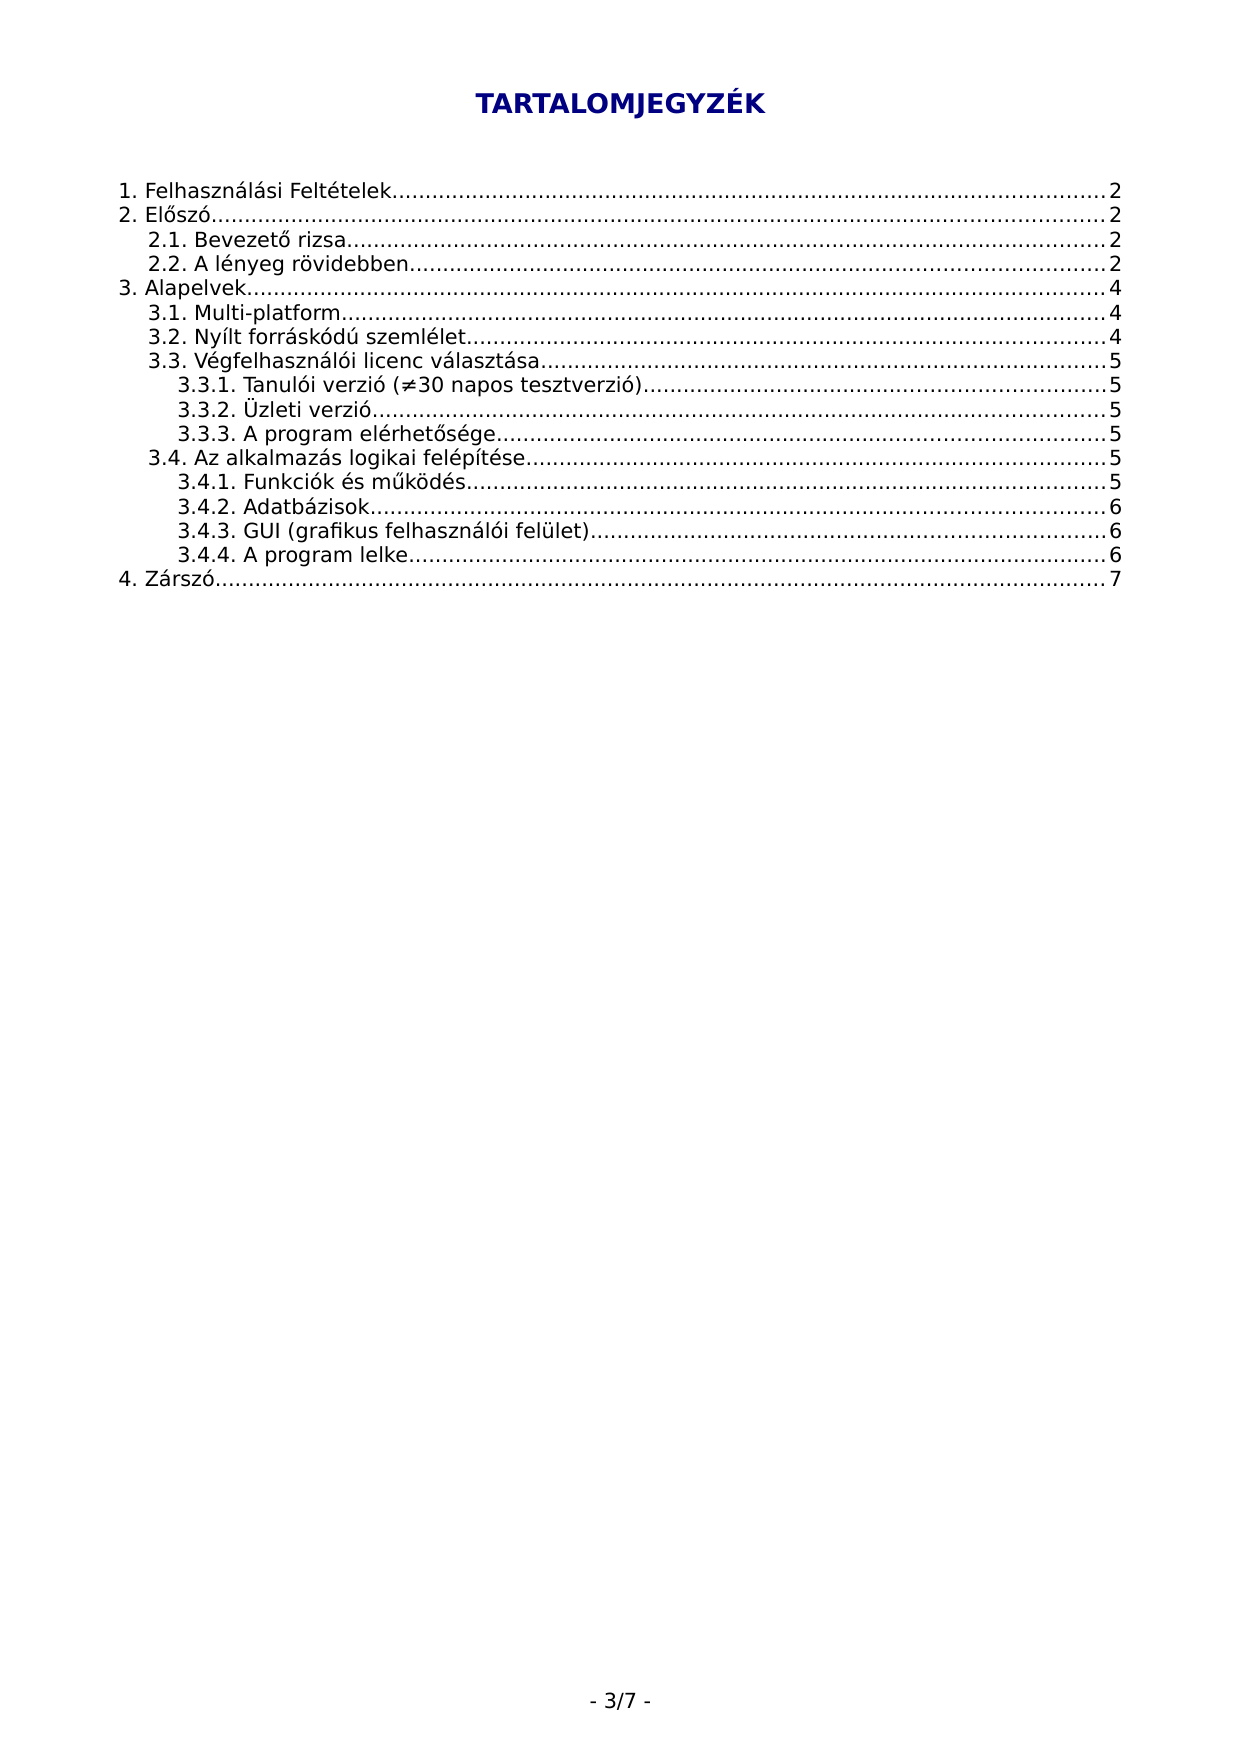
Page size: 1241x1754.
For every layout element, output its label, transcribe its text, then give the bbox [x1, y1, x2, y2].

subtitle Tartalomjegyzék [118, 88, 1122, 120]
text 3.3.1. Tanulói verzió (≠30 napos tesztverzió) 5 [177, 373, 1122, 398]
text 3.3. Végfelhasználói licenc választása 5 [148, 349, 1122, 373]
text 3.4.2. Adatbázisok 6 [177, 495, 1122, 519]
text 3.1. Multi-platform 4 [148, 301, 1122, 325]
text 3.4.4. A program lelke 6 [177, 543, 1122, 567]
text 3.4. Az alkalmazás logikai felépítése 5 [148, 446, 1122, 470]
text 3.3.3. A program elérhetősége 5 [177, 422, 1122, 446]
text 3. Alapelvek 4 [118, 276, 1122, 301]
text 4. Zárszó 7 [118, 567, 1122, 592]
text 3.2. Nyílt forráskódú szemlélet 4 [148, 325, 1122, 349]
text 2.1. Bevezető rizsa 2 [148, 228, 1122, 252]
text 3.4.3. GUI (grafikus felhasználói felület) 6 [177, 519, 1122, 543]
text 2. Előszó 2 [118, 203, 1122, 228]
text 1. Felhasználási Feltételek 2 [118, 179, 1122, 203]
text 2.2. A lényeg rövidebben 2 [148, 252, 1122, 276]
text 3.3.2. Üzleti verzió 5 [177, 398, 1122, 422]
text 3.4.1. Funkciók és működés 5 [177, 470, 1122, 495]
